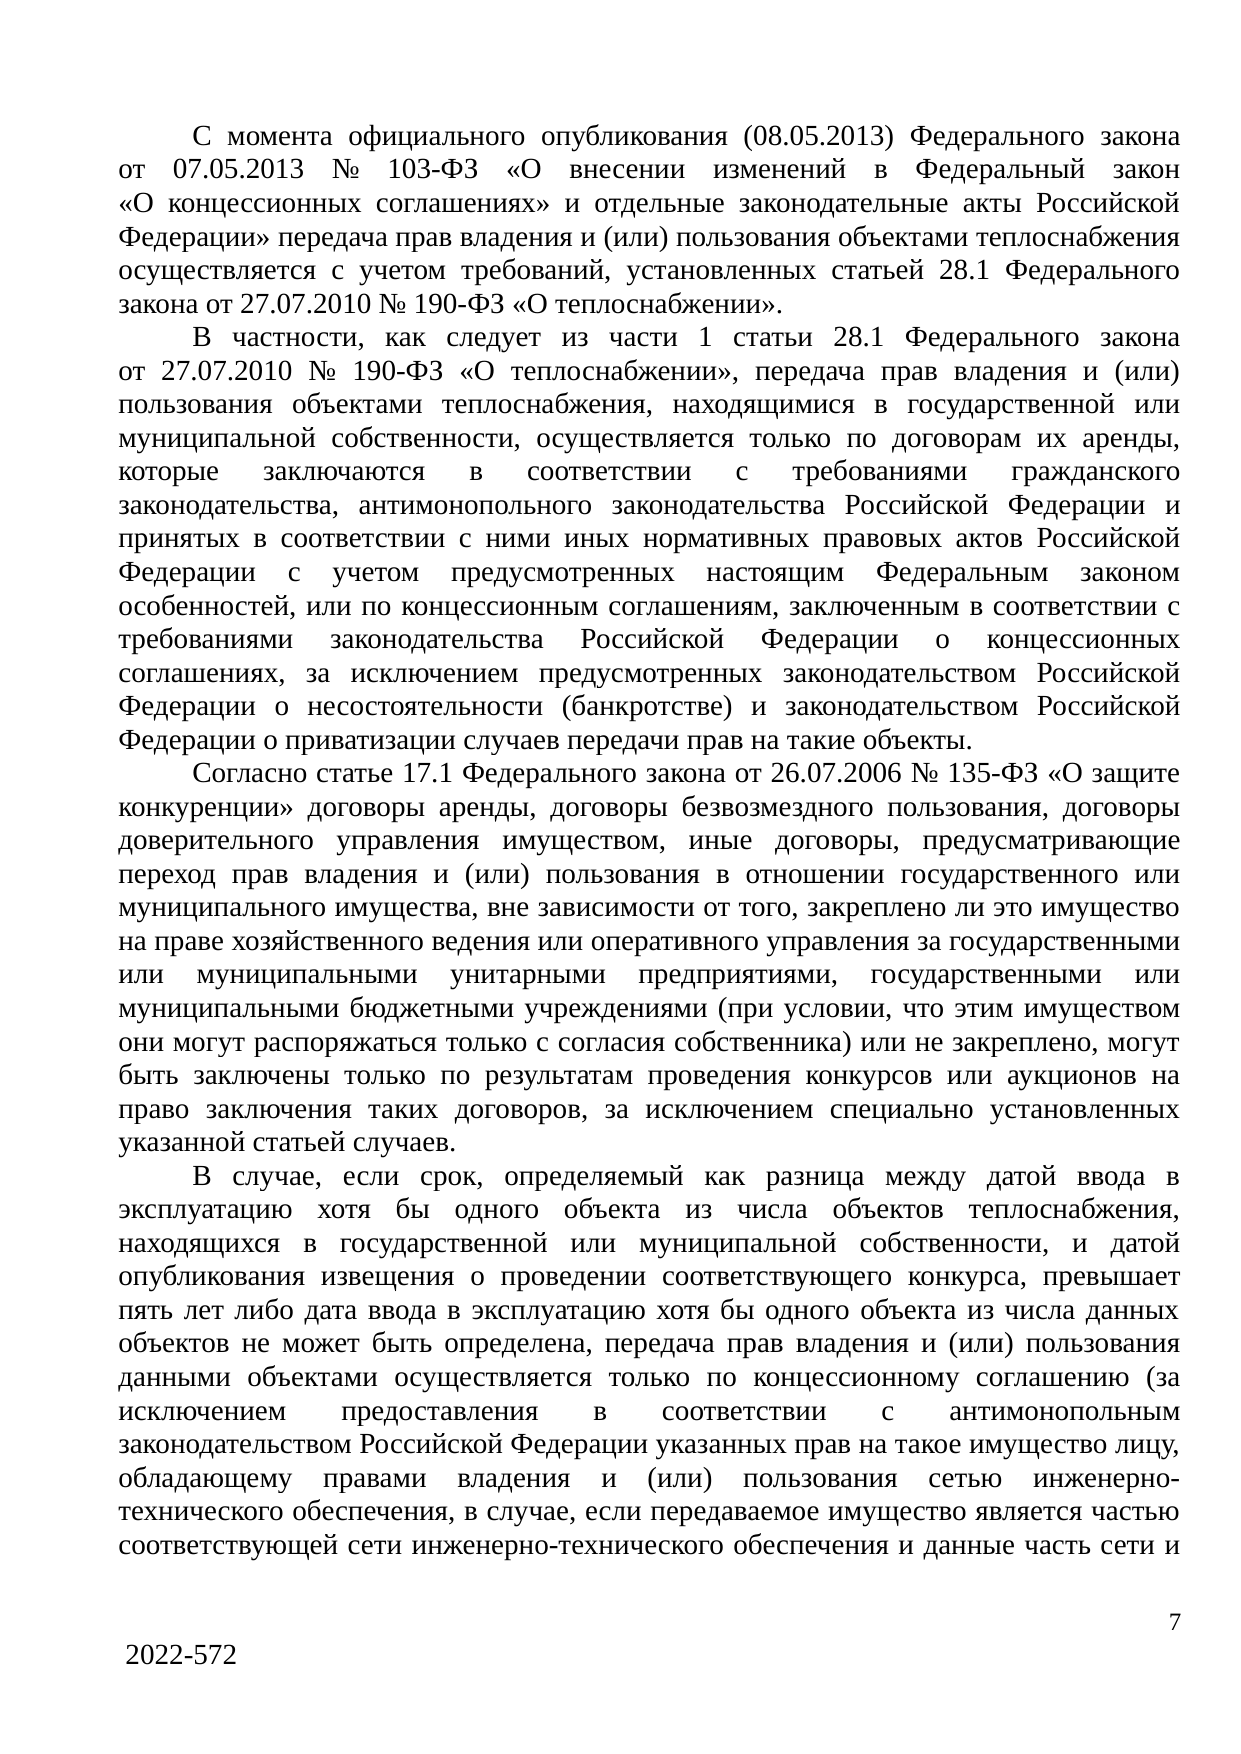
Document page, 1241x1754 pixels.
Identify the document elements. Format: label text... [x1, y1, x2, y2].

text В случае, если срок, определяемый как разница между датой ввода в эксплуатацию хотя бы одного объекта из числа объектов теплоснабжения, находящихся в государственной или муниципальной собственности, и датой опубликования извещения о проведении соответствующего конкурса, превышает пять лет либо дата ввода в эксплуатацию хотя бы одного объекта из числа данных объектов не может быть определена, передача прав владения и (или) пользования данными объектами осуществляется только по концессионному соглашению (за исключением предоставления в соответствии с антимонопольным законодательством Российской Федерации указанных прав на такое имущество лицу, обладающему правами владения и (или) пользования сетью инженерно- технического обеспечения, в случае, если передаваемое имущество является частью соответствующей сети инженерно-технического обеспечения и данные часть сети и [118, 1158, 1181, 1594]
text С момента официального опубликования (08.05.2013) Федерального закона от 07.05.2013 № 103-ФЗ «О внесении изменений в Федеральный закон «О концессионных соглашениях» и отдельные законодательные акты Российской Федерации» передача прав владения и (или) пользования объектами теплоснабжения осуществляется с учетом требований, установленных статьей 28.1 Федерального закона от 27.07.2010 № 190-ФЗ «О теплоснабжении». [118, 118, 1181, 319]
text Согласно статье 17.1 Федерального закона от 26.07.2006 № 135-ФЗ «О защите конкуренции» договоры аренды, договоры безвозмездного пользования, договоры доверительного управления имуществом, иные договоры, предусматривающие переход прав владения и (или) пользования в отношении государственного или муниципального имущества, вне зависимости от того, закреплено ли это имущество на праве хозяйственного ведения или оперативного управления за государственными или муниципальными унитарными предприятиями, государственными или муниципальными бюджетными учреждениями (при условии, что этим имуществом они могут распоряжаться только с согласия собственника) или не закреплено, могут быть заключены только по результатам проведения конкурсов или аукционов на право заключения таких договоров, за исключением специально установленных указанной статьей случаев. [118, 755, 1181, 1158]
text В частности, как следует из части 1 статьи 28.1 Федерального закона от 27.07.2010 № 190-ФЗ «О теплоснабжении», передача прав владения и (или) пользования объектами теплоснабжения, находящимися в государственной или муниципальной собственности, осуществляется только по договорам их аренды, которые заключаются в соответствии с требованиями гражданского законодательства, антимонопольного законодательства Российской Федерации и принятых в соответствии с ними иных нормативных правовых актов Российской Федерации с учетом предусмотренных настоящим Федеральным законом особенностей, или по концессионным соглашениям, заключенным в соответствии с требованиями законодательства Российской Федерации о концессионных соглашениях, за исключением предусмотренных законодательством Российской Федерации о несостоятельности (банкротстве) и законодательством Российской Федерации о приватизации случаев передачи прав на такие объекты. [118, 319, 1181, 755]
